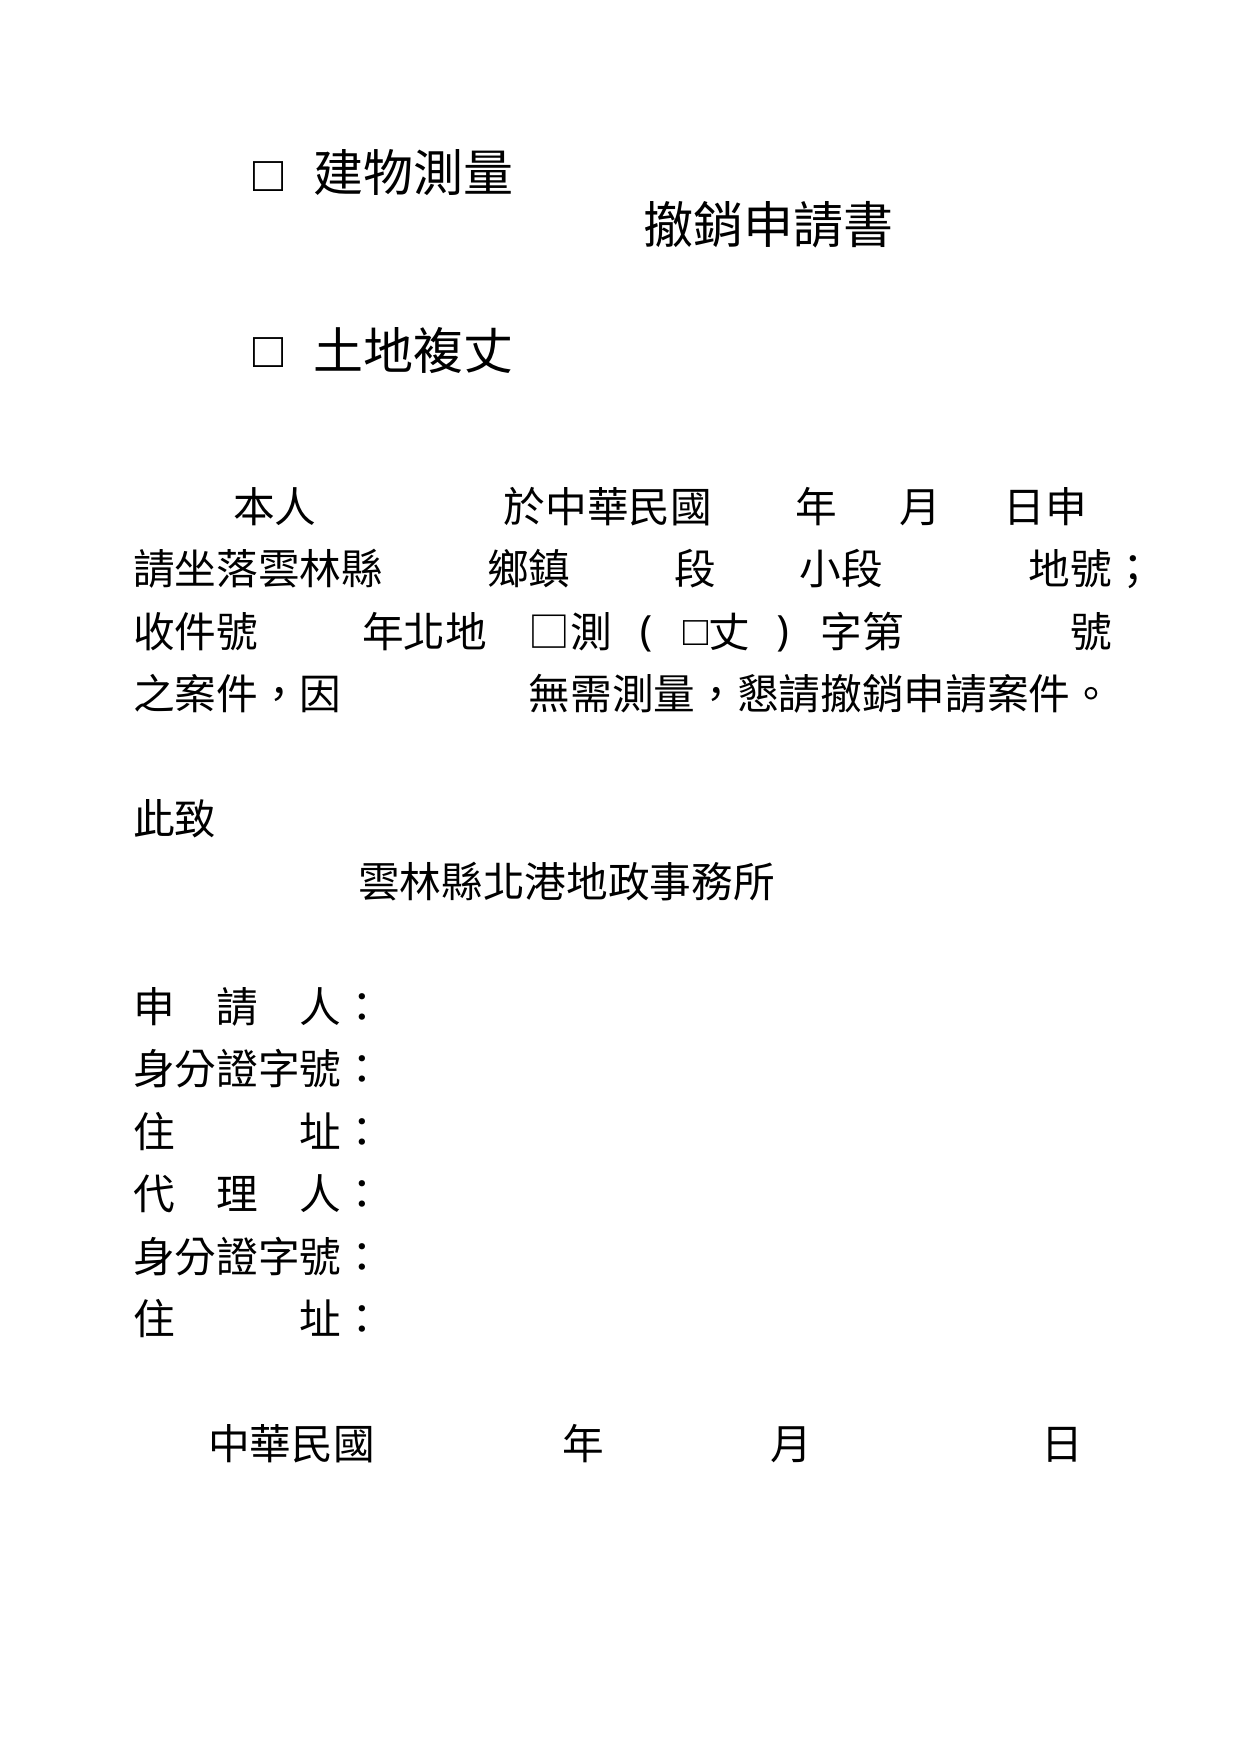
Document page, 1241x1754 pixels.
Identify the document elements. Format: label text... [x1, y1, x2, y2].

text 雲林縣北港地政事務所 [133, 837, 1122, 900]
text 本人 於中華民國 年 月 日申請坐落雲林縣 鄉鎮 段 小段 地號；收件號 年北地 □測 ( □丈 ) 字第 號之案件，因 無需測量，懇請撤銷申請案件。 [133, 462, 1122, 712]
text 此致 [133, 775, 1122, 837]
text 申 請 人： [133, 962, 1122, 1025]
text 住 址： [133, 1087, 1122, 1150]
text 代 理 人： [133, 1150, 1122, 1212]
text 身分證字號： [133, 1025, 1122, 1087]
text 撤銷申請書 [133, 202, 1122, 254]
text 身分證字號： [133, 1212, 1122, 1275]
text 住 址： [133, 1275, 1122, 1337]
text □ 建物測量 [133, 150, 1122, 202]
text 中華民國 年 月 日 [133, 1400, 1122, 1462]
text □ 土地複丈 [133, 275, 1122, 400]
